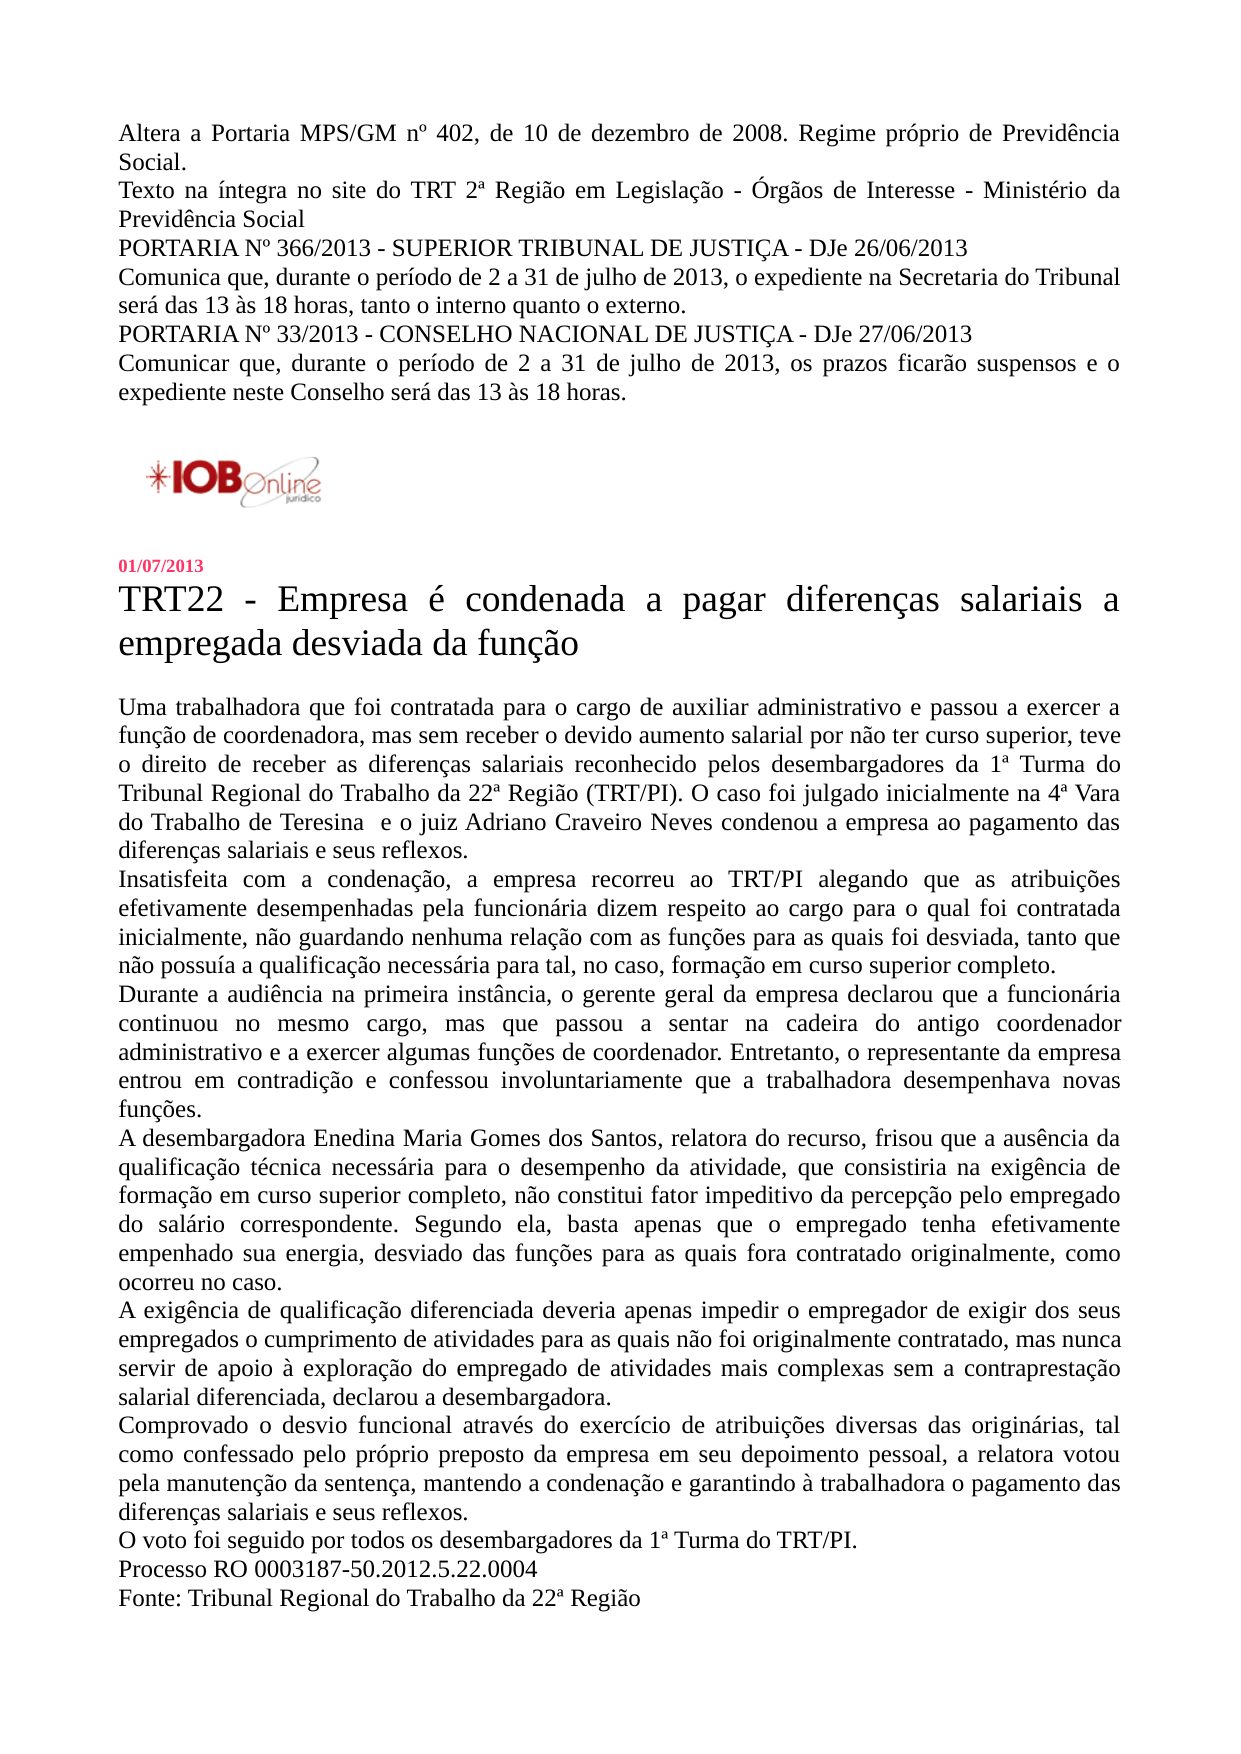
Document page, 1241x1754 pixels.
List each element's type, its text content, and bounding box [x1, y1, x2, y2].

text Comunica que, durante o período de 2 a 31 de julho de 2013, o expediente na Secretaria do Tribunal será das 13 às 18 horas, tanto o interno quanto o externo. [118, 262, 1122, 319]
text A exigência de qualificação diferenciada deveria apenas impedir o empregador de exigir dos seus empregados o cumprimento de atividades para as quais não foi originalmente contratado, mas nunca servir de apoio à exploração do empregado de atividades mais complexas sem a contraprestação salarial diferenciada, declarou a desembargadora. [118, 1296, 1122, 1411]
text Fonte: Tribunal Regional do Trabalho da 22ª Região [118, 1583, 1122, 1612]
text A desembargadora Enedina Maria Gomes dos Santos, relatora do recurso, frisou que a ausência da qualificação técnica necessária para o desempenho da atividade, que consistiria na exigência de formação em curso superior completo, não constitui fator impeditivo da percepção pelo empregado do salário correspondente. Segundo ela, basta apenas que o empregado tenha efetivamente empenhado sua energia, desviado das funções para as quais fora contratado originalmente, como ocorreu no caso. [118, 1123, 1122, 1296]
text Comprovado o desvio funcional através do exercício de atribuições diversas das originárias, tal como confessado pelo próprio preposto da empresa em seu depoimento pessoal, a relatora votou pela manutenção da sentença, mantendo a condenação e garantindo à trabalhadora o pagamento das diferenças salariais e seus reflexos. [118, 1411, 1122, 1526]
text O voto foi seguido por todos os desembargadores da 1ª Turma do TRT/PI. [118, 1526, 1122, 1554]
text 01/07/2013 [118, 555, 1122, 577]
text TRT22 - Empresa é condenada a pagar diferenças salariais a empregada desviada da função [118, 577, 1122, 663]
text PORTARIA Nº 33/2013 - CONSELHO NACIONAL DE JUSTIÇA - DJe 27/06/2013 [118, 319, 1122, 348]
picture [134, 443, 336, 518]
text Texto na íntegra no site do TRT 2ª Região em Legislação - Órgãos de Interesse - Ministério da Previdência Social [118, 176, 1122, 233]
text Uma trabalhadora que foi contratada para o cargo de auxiliar administrativo e passou a exercer a função de coordenadora, mas sem receber o devido aumento salarial por não ter curso superior, teve o direito de receber as diferenças salariais reconhecido pelos desembargadores da 1ª Turma do Tribunal Regional do Trabalho da 22ª Região (TRT/PI). O caso foi julgado inicialmente na 4ª Vara do Trabalho de Teresina e o juiz Adriano Craveiro Neves condenou a empresa ao pagamento das diferenças salariais e seus reflexos. [118, 692, 1122, 864]
text PORTARIA Nº 366/2013 - SUPERIOR TRIBUNAL DE JUSTIÇA - DJe 26/06/2013 [118, 233, 1122, 262]
text Durante a audiência na primeira instância, o gerente geral da empresa declarou que a funcionária continuou no mesmo cargo, mas que passou a sentar na cadeira do antigo coordenador administrativo e a exercer algumas funções de coordenador. Entretanto, o representante da empresa entrou em contradição e confessou involuntariamente que a trabalhadora desempenhava novas funções. [118, 979, 1122, 1123]
text Altera a Portaria MPS/GM nº 402, de 10 de dezembro de 2008. Regime próprio de Previdência Social. [118, 118, 1122, 176]
text Processo RO 0003187-50.2012.5.22.0004 [118, 1554, 1122, 1583]
text Comunicar que, durante o período de 2 a 31 de julho de 2013, os prazos ficarão suspensos e o expediente neste Conselho será das 13 às 18 horas. [118, 348, 1122, 406]
text Insatisfeita com a condenação, a empresa recorreu ao TRT/PI alegando que as atribuições efetivamente desempenhadas pela funcionária dizem respeito ao cargo para o qual foi contratada inicialmente, não guardando nenhuma relação com as funções para as quais foi desviada, tanto que não possuía a qualificação necessária para tal, no caso, formação em curso superior completo. [118, 864, 1122, 979]
